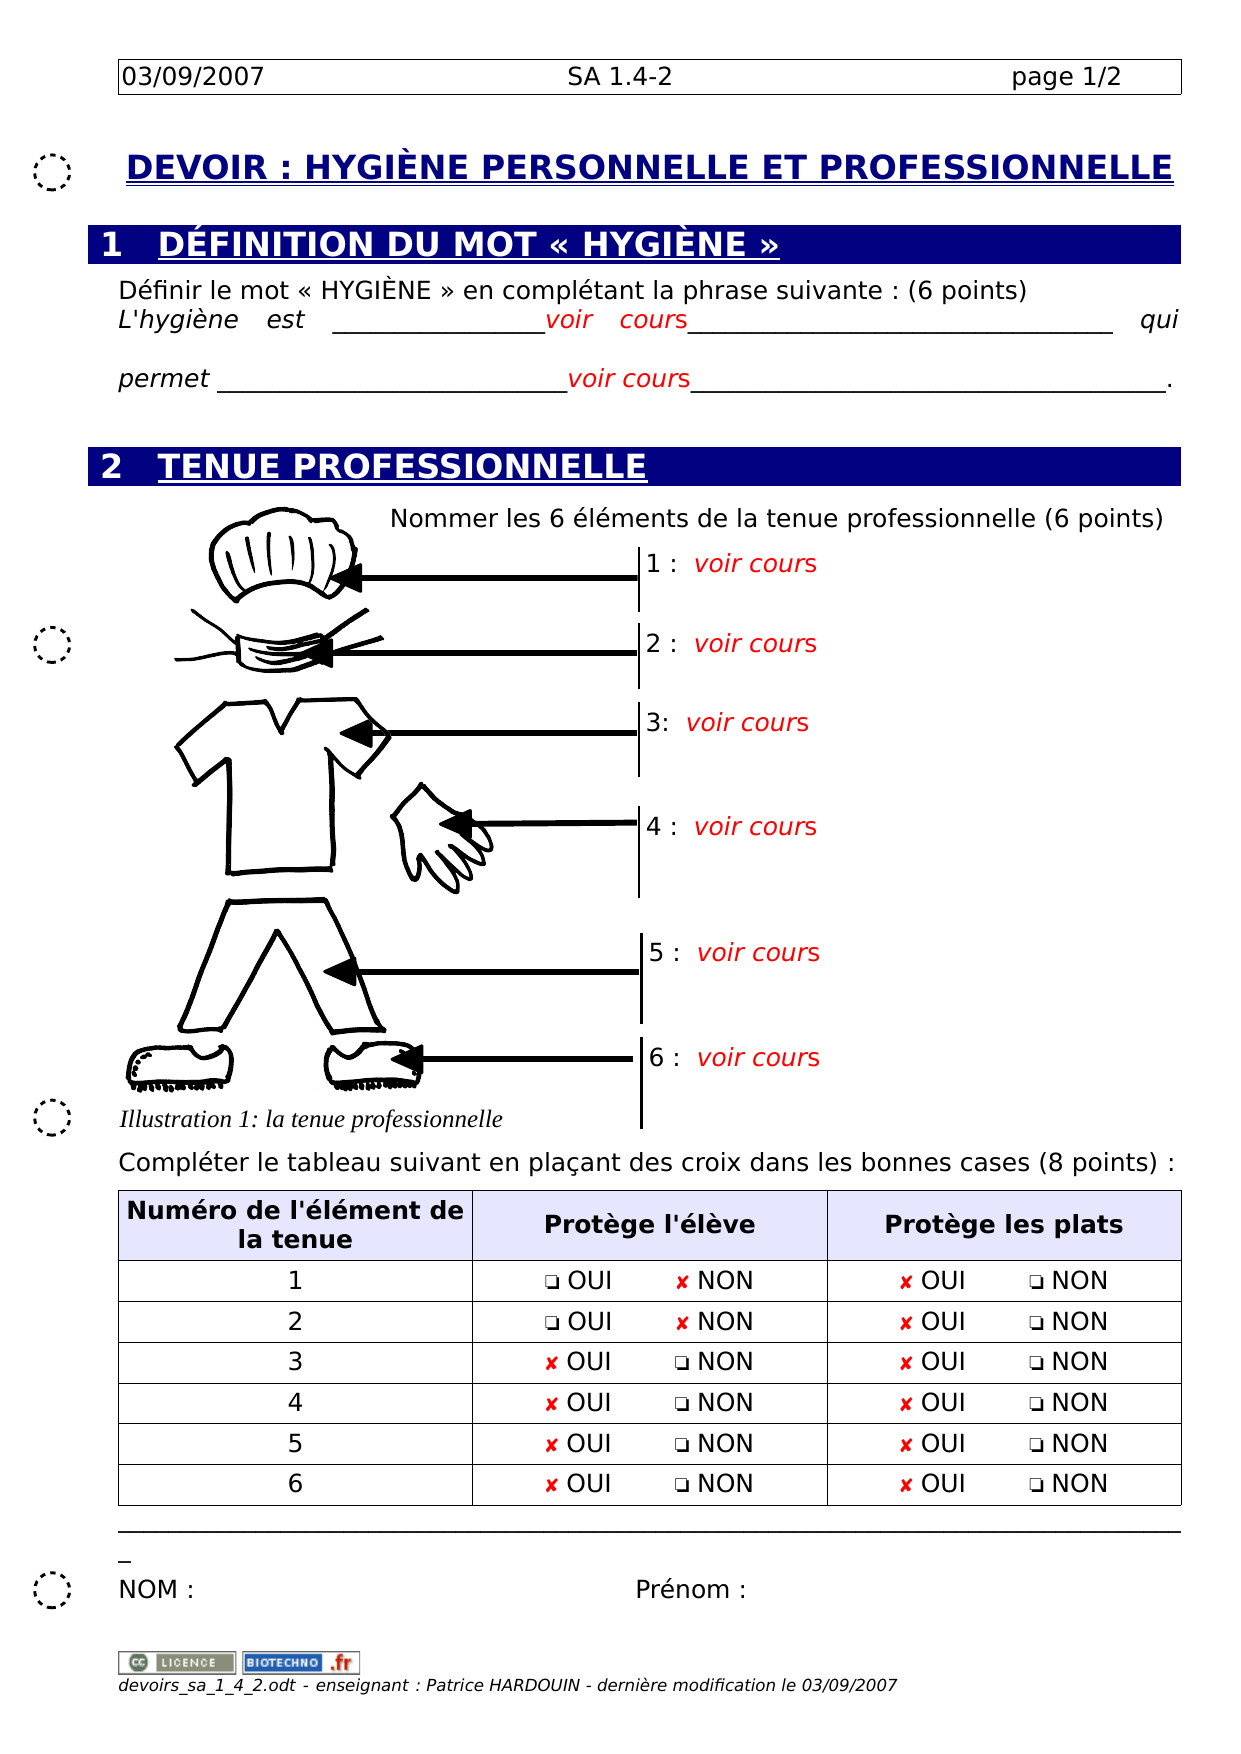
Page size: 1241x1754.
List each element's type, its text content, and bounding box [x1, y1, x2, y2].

table_cell  OUI  NON [828, 1261, 1181, 1301]
table_header Protège les plats [828, 1191, 1181, 1260]
subtitle Définition du mot « hygiène » [88, 225, 1181, 264]
table_header Numéro de l'élément de la tenue [119, 1191, 472, 1260]
subtitle Tenue professionnelle [88, 447, 1181, 486]
table_cell 5 [119, 1424, 472, 1464]
table_cell  OUI  NON [473, 1424, 827, 1464]
text _ [118, 1533, 1181, 1563]
picture [118, 1651, 237, 1675]
text 1 : voir cours [645, 549, 956, 579]
picture [117, 501, 508, 1104]
text Définir le mot « HYGIÈNE » en complétant la phrase suivante : (6 points) [118, 276, 1181, 306]
text L'hygiène est _________________voir cours__________________________________ qui permet ____________________________voir cours______________________________________. [118, 306, 1181, 393]
table_cell  OUI  NON [473, 1261, 827, 1301]
table_cell 3 [119, 1343, 472, 1382]
subtitle DEVOIR : Hygiène personnelle et professionnelle [118, 149, 1181, 188]
text 6 : voir cours [648, 1043, 959, 1072]
table_cell  OUI  NON [473, 1302, 827, 1342]
table_cell  OUI  NON [473, 1384, 827, 1423]
table_cell  OUI  NON [473, 1465, 827, 1504]
table_cell  OUI  NON [828, 1424, 1181, 1464]
table_cell 1 [119, 1261, 472, 1301]
text Illustration 1: la tenue professionnelle [117, 1104, 507, 1133]
table_cell 4 [119, 1384, 472, 1423]
table_cell  OUI  NON [828, 1384, 1181, 1423]
text 4 : voir cours [646, 812, 956, 841]
text 3: voir cours [645, 708, 956, 737]
text Compléter le tableau suivant en plaçant des croix dans les bonnes cases (8 points) : [117, 547, 1181, 1178]
text Nommer les 6 éléments de la tenue professionnelle (6 points) [389, 504, 1181, 533]
table_cell  OUI  NON [828, 1302, 1181, 1342]
text _____________________________________________________________________________________ [118, 1506, 1181, 1531]
table_header Protège l'élève [473, 1191, 827, 1260]
table_cell  OUI  NON [828, 1343, 1181, 1382]
text [118, 499, 1181, 504]
text NOM : Prénom : [118, 1576, 1181, 1605]
text 2 : voir cours [645, 629, 956, 658]
table_cell 6 [119, 1465, 472, 1504]
table_cell 2 [119, 1302, 472, 1342]
picture [242, 1651, 361, 1675]
text 5 : voir cours [648, 939, 959, 968]
table_cell  OUI  NON [828, 1465, 1181, 1504]
table_cell  OUI  NON [473, 1343, 827, 1382]
